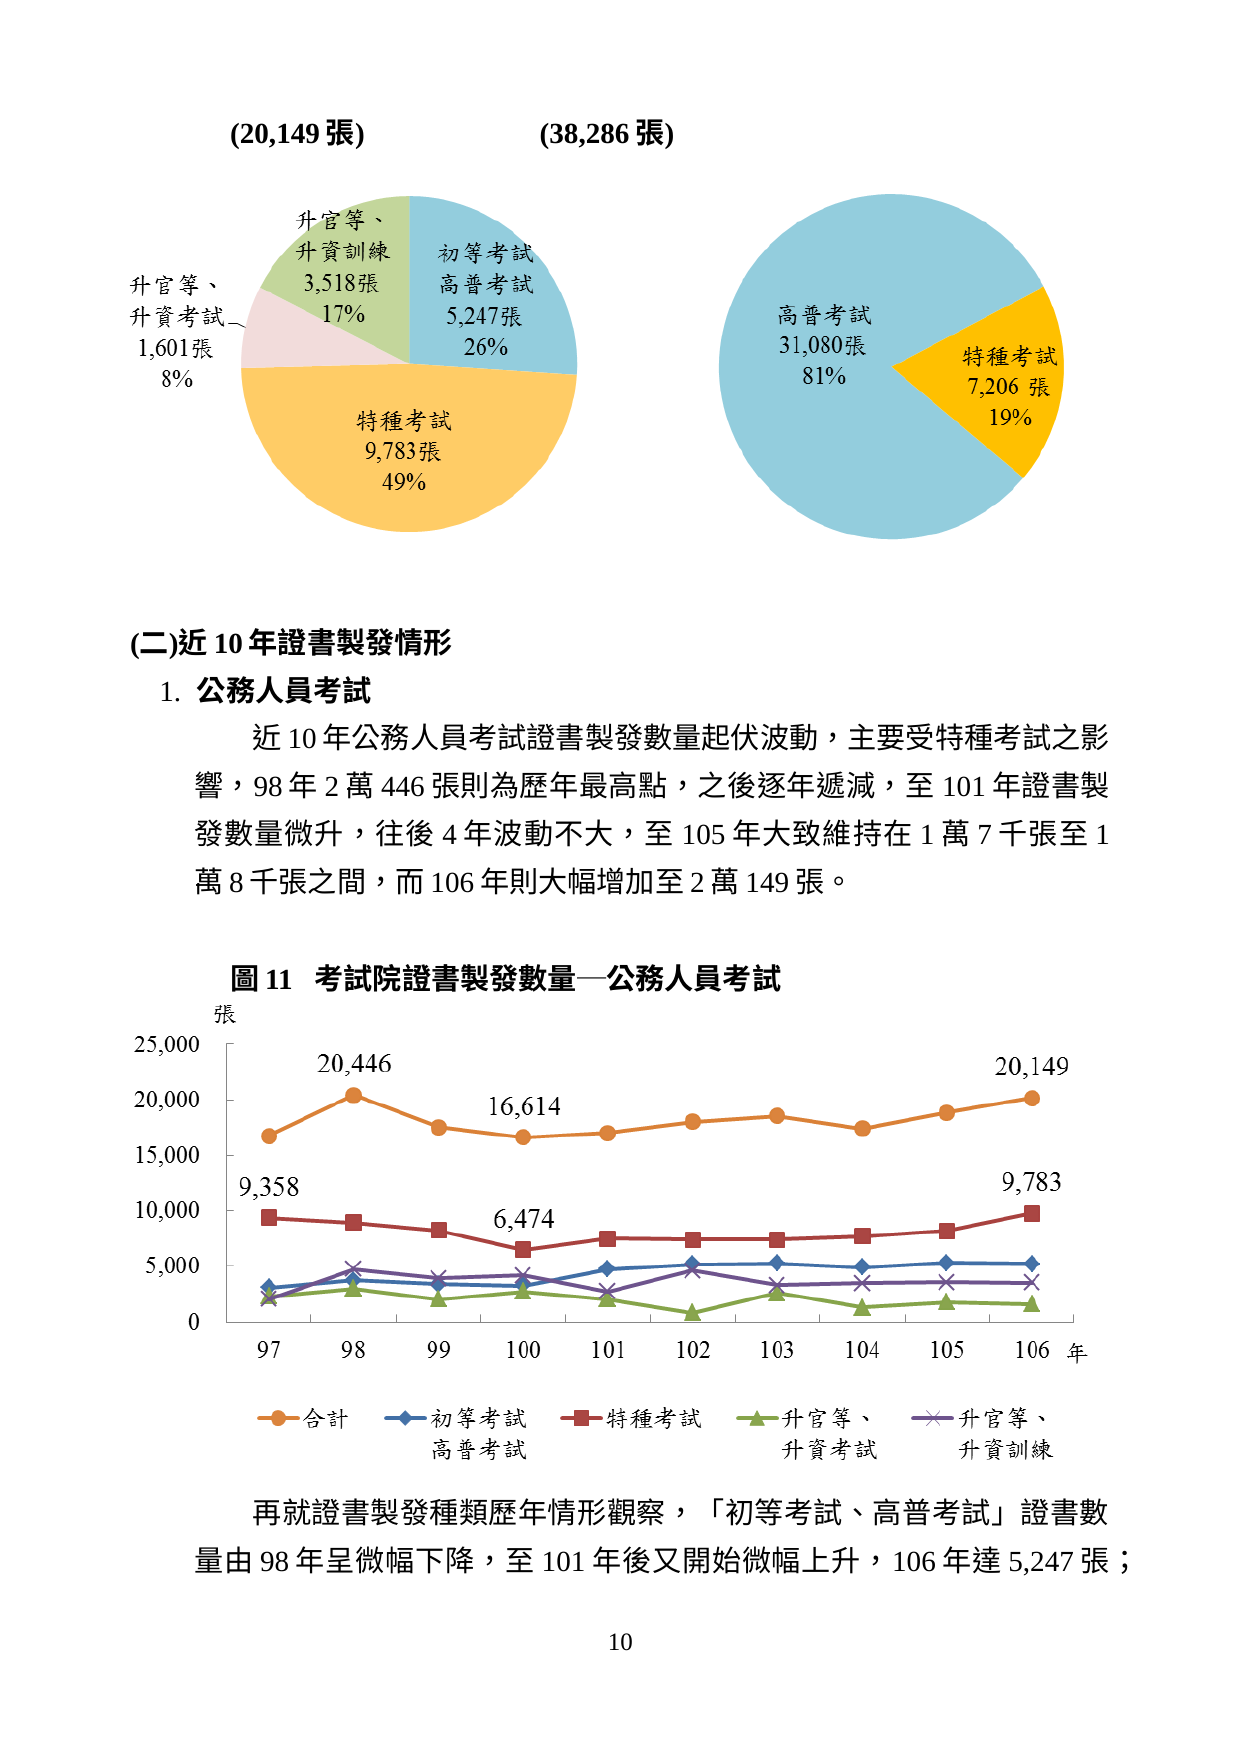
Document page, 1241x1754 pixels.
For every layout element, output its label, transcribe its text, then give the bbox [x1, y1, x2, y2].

picture [98, 136, 1176, 648]
picture [113, 942, 1099, 1492]
text (20,149張) (38,286張) [130, 118, 1110, 149]
text 圖11 考試院證書製發數量─公務人員考試 [130, 965, 1110, 996]
list 公務人員考試 [159, 663, 1110, 711]
text 再就證書製發種類歷年情形觀察，「初等考試、高普考試」證書數量由98年呈微幅下降，至101年後又開始微幅上升，106年達5,247張；「特種考試」由97年之9,358張後呈微幅下降趨勢，101年至105年，各年大致維持在約7千至8千張之間，106年升至9,783張，為歷年最高；「升官等、升資考試」，98年為歷年最高達2,993張，102年為歷年最低，僅824張，103年以前各年約介於2,700張至2,000張之間，惟104年以後降至2,000張以下，106年為1,601張；至於「升官等、升資訓練」，97年及101年約2千多張，其餘各年界於3,200張至4,700張，106年為3,518張。 [194, 1485, 1110, 1581]
text (二)近10年證書製發情形 [130, 615, 1110, 663]
text 近10年公務人員考試證書製發數量起伏波動，主要受特種考試之影響，98年2萬446張則為歷年最高點，之後逐年遞減，至101年證書製發數量微升，往後4年波動不大，至105年大致維持在1萬7千張至1萬8千張之間，而106年則大幅增加至2萬149張。 [194, 711, 1110, 902]
